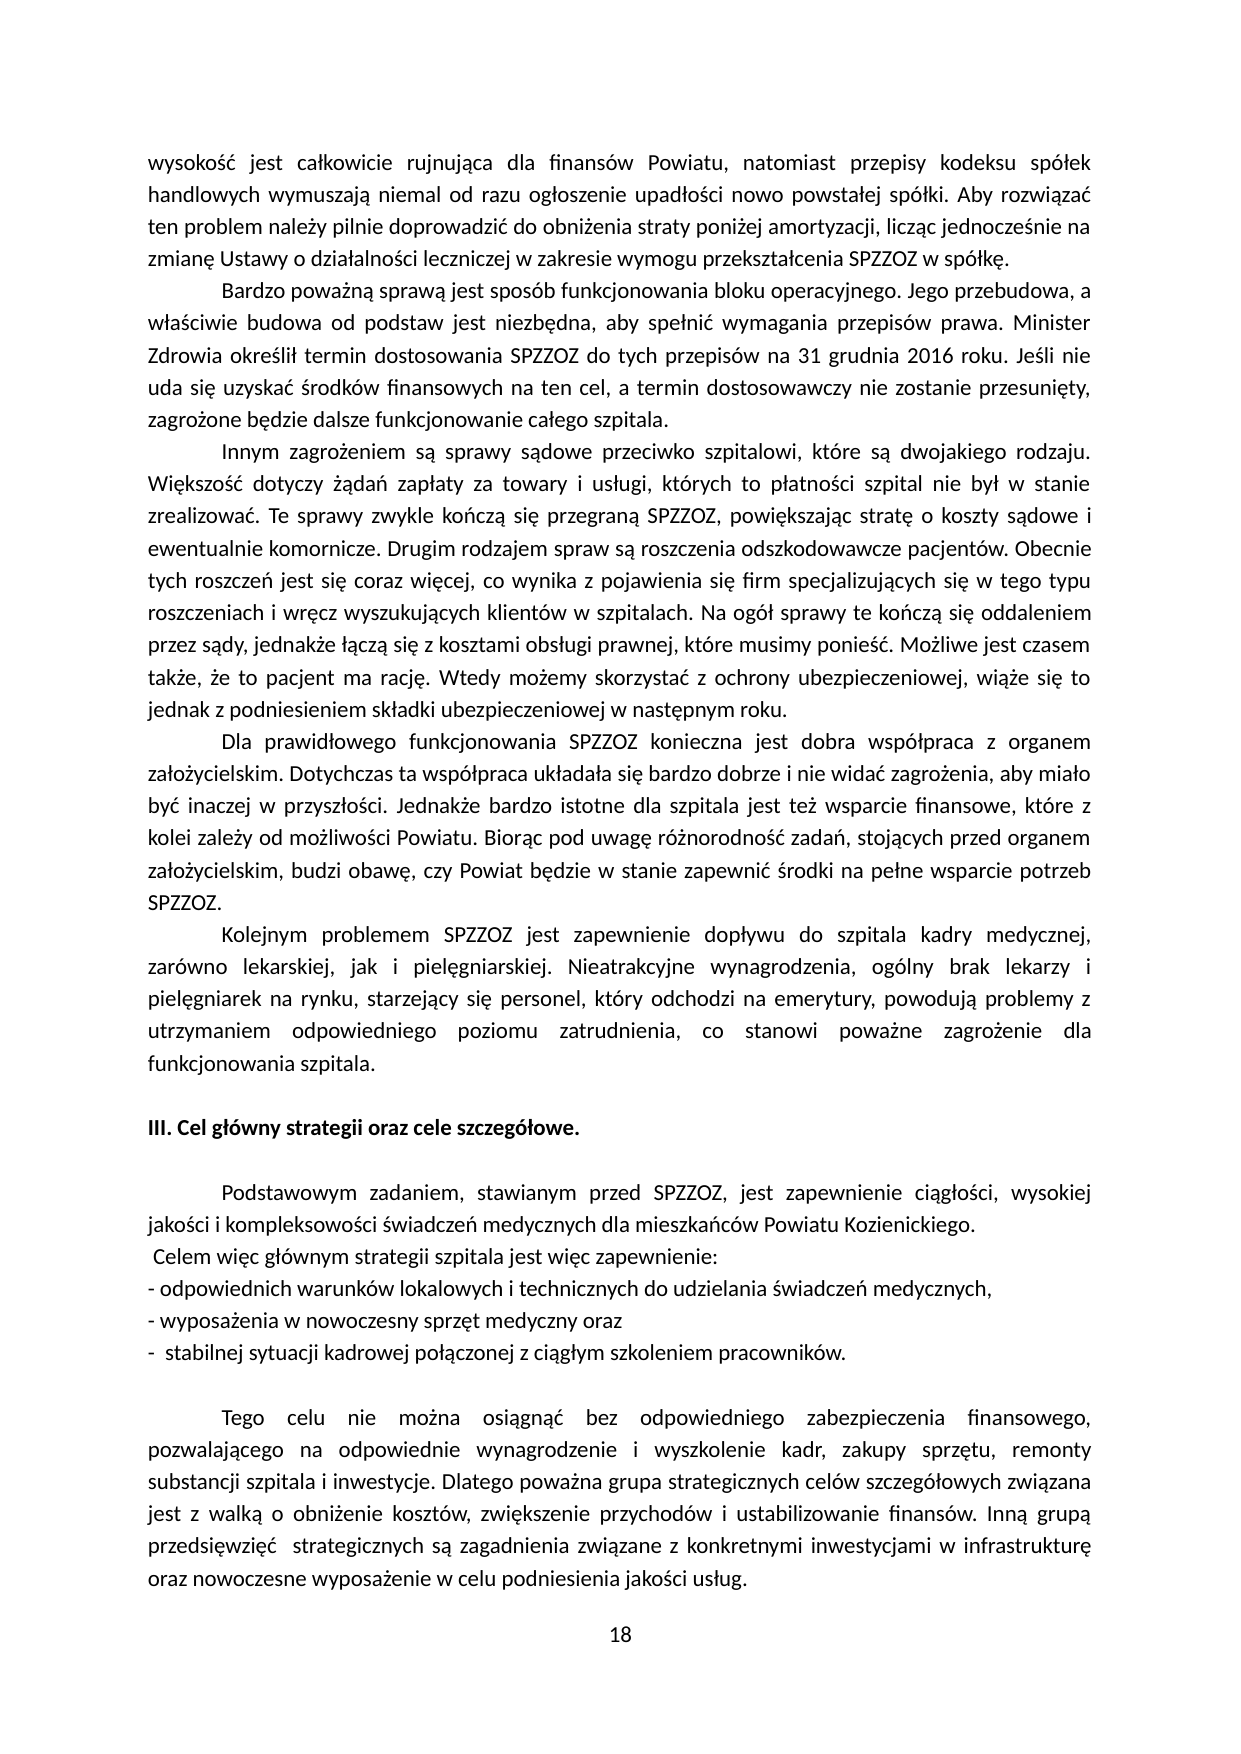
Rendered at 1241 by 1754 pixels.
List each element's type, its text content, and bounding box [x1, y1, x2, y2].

text Kolejnym problemem SPZZOZ jest zapewnienie dopływu do szpitala kadry medycznej, zarówno lekarskiej, jak i pielęgniarskiej. Nieatrakcyjne wynagrodzenia, ogólny brak lekarzy i pielęgniarek na rynku, starzejący się personel, który odchodzi na emerytury, powodują problemy z utrzymaniem odpowiedniego poziomu zatrudnienia, co stanowi poważne zagrożenie dla funkcjonowania szpitala. [148, 920, 1093, 1077]
text Celem więc głównym strategii szpitala jest więc zapewnienie: [148, 1242, 1093, 1270]
text - wyposażenia w nowoczesny sprzęt medyczny oraz [148, 1306, 1093, 1334]
text Dla prawidłowego funkcjonowania SPZZOZ konieczna jest dobra współpraca z organem założycielskim. Dotychczas ta współpraca układała się bardzo dobrze i nie widać zagrożenia, aby miało być inaczej w przyszłości. Jednakże bardzo istotne dla szpitala jest też wsparcie finansowe, które z kolei zależy od możliwości Powiatu. Biorąc pod uwagę różnorodność zadań, stojących przed organem założycielskim, budzi obawę, czy Powiat będzie w stanie zapewnić środki na pełne wsparcie potrzeb SPZZOZ. [148, 727, 1093, 916]
text - stabilnej sytuacji kadrowej połączonej z ciągłym szkoleniem pracowników. [148, 1338, 1093, 1367]
text Innym zagrożeniem są sprawy sądowe przeciwko szpitalowi, które są dwojakiego rodzaju. Większość dotyczy żądań zapłaty za towary i usługi, których to płatności szpital nie był w stanie zrealizować. Te sprawy zwykle kończą się przegraną SPZZOZ, powiększając stratę o koszty sądowe i ewentualnie komornicze. Drugim rodzajem spraw są roszczenia odszkodowawcze pacjentów. Obecnie tych roszczeń jest się coraz więcej, co wynika z pojawienia się firm specjalizujących się w tego typu roszczeniach i wręcz wyszukujących klientów w szpitalach. Na ogół sprawy te kończą się oddaleniem przez sądy, jednakże łączą się z kosztami obsługi prawnej, które musimy ponieść. Możliwe jest czasem także, że to pacjent ma rację. Wtedy możemy skorzystać z ochrony ubezpieczeniowej, wiąże się to jednak z podniesieniem składki ubezpieczeniowej w następnym roku. [148, 437, 1093, 723]
text Podstawowym zadaniem, stawianym przed SPZZOZ, jest zapewnienie ciągłości, wysokiej jakości i kompleksowości świadczeń medycznych dla mieszkańców Powiatu Kozienickiego. [148, 1178, 1093, 1238]
text Bardzo poważną sprawą jest sposób funkcjonowania bloku operacyjnego. Jego przebudowa, a właściwie budowa od podstaw jest niezbędna, aby spełnić wymagania przepisów prawa. Minister Zdrowia określił termin dostosowania SPZZOZ do tych przepisów na 31 grudnia 2016 roku. Jeśli nie uda się uzyskać środków finansowych na ten cel, a termin dostosowawczy nie zostanie przesunięty, zagrożone będzie dalsze funkcjonowanie całego szpitala. [148, 276, 1093, 433]
text wysokość jest całkowicie rujnująca dla finansów Powiatu, natomiast przepisy kodeksu spółek handlowych wymuszają niemal od razu ogłoszenie upadłości nowo powstałej spółki. Aby rozwiązać ten problem należy pilnie doprowadzić do obniżenia straty poniżej amortyzacji, licząc jednocześnie na zmianę Ustawy o działalności leczniczej w zakresie wymogu przekształcenia SPZZOZ w spółkę. [148, 148, 1093, 272]
text III. Cel główny strategii oraz cele szczegółowe. [148, 1113, 1093, 1141]
text Tego celu nie można osiągnąć bez odpowiedniego zabezpieczenia finansowego, pozwalającego na odpowiednie wynagrodzenie i wyszkolenie kadr, zakupy sprzętu, remonty substancji szpitala i inwestycje. Dlatego poważna grupa strategicznych celów szczegółowych związana jest z walką o obniżenie kosztów, zwiększenie przychodów i ustabilizowanie finansów. Inną grupą przedsięwzięć strategicznych są zagadnienia związane z konkretnymi inwestycjami w infrastrukturę oraz nowoczesne wyposażenie w celu podniesienia jakości usług. [148, 1403, 1093, 1592]
text - odpowiednich warunków lokalowych i technicznych do udzielania świadczeń medycznych, [148, 1274, 1093, 1302]
